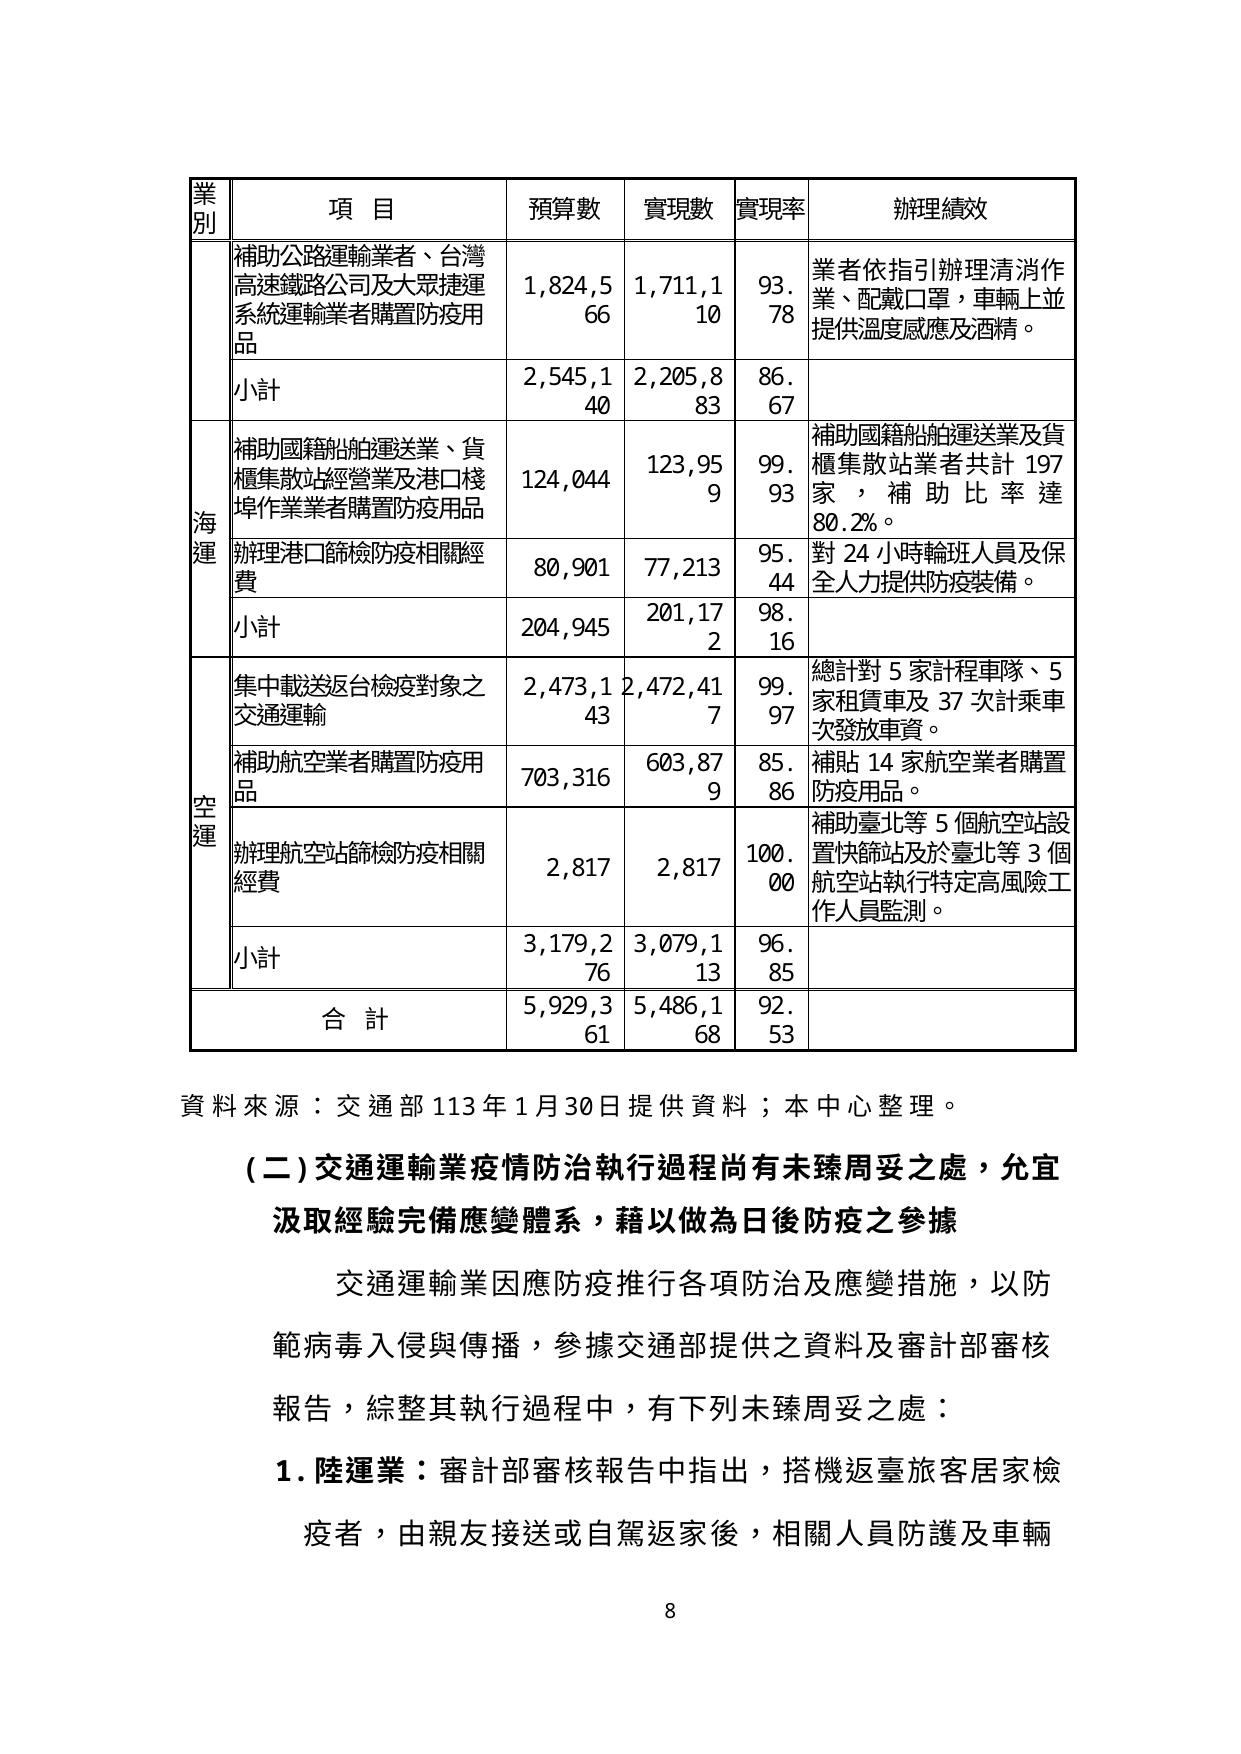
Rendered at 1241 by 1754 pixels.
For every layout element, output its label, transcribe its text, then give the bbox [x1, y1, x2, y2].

table_cell 2,473,143 [507, 658, 624, 745]
table_header 項 目 [233, 180, 506, 239]
table_cell 99.97 [736, 658, 808, 745]
table_cell 123,959 [625, 421, 734, 538]
table_cell 2,817 [507, 808, 624, 926]
table_header 實現率 [736, 180, 808, 239]
table_cell 總計對5家計程車隊、5家租賃車及37次計乘車次發放車資。 [809, 658, 1074, 745]
text 交通運輸業因應防疫推行各項防治及應變措施，以防範病毒入侵與傳播，參據交通部提供之資料及審計部審核報告，綜整其執行過程中，有下列未臻周妥之處： [266, 1240, 1063, 1427]
table_cell 603,879 [625, 746, 734, 806]
table_cell 3,179,276 [507, 927, 624, 988]
table_cell 業者依指引辦理清消作業、配戴口罩，車輛上並提供溫度感應及酒精。 [809, 242, 1074, 358]
table_cell 2,205,883 [625, 360, 734, 420]
table_cell 98.16 [736, 598, 808, 656]
table_cell 85.86 [736, 746, 808, 806]
table_cell 補助航空業者購置防疫用品 [233, 746, 506, 806]
table_cell 5,486,168 [625, 991, 734, 1049]
table_cell 2,472,417 [625, 658, 734, 745]
table_cell [809, 991, 1074, 1049]
table_cell [809, 360, 1074, 420]
table_cell 703,316 [507, 746, 624, 806]
table_cell 補助國籍船舶運送業及貨櫃集散站業者共計197家，補助比率達80.2%。 [809, 421, 1074, 538]
table_cell 小計 [233, 598, 506, 656]
table_cell 合 計 [192, 991, 506, 1049]
table_cell 124,044 [507, 421, 624, 538]
table_cell 1,824,566 [507, 242, 624, 358]
text (二)交通運輸業疫情防治執行過程尚有未臻周妥之處，允宜汲取經驗完備應變體系，藉以做為日後防疫之參據 [236, 1115, 1063, 1240]
table_cell 1,711,110 [625, 242, 734, 358]
table_cell 辦理港口篩檢防疫相關經費 [233, 539, 506, 597]
table_header 預算數 [507, 180, 624, 239]
table_cell 海 運 [192, 421, 229, 656]
table_header 實現數 [625, 180, 734, 239]
table_cell [809, 927, 1074, 988]
text 資料來源：交通部113年1月30日提供資料；本中心整理。 [176, 1052, 1063, 1115]
table_cell 補貼14家航空業者購置防疫用品。 [809, 746, 1074, 806]
table_cell 86.67 [736, 360, 808, 420]
table_cell 5,929,361 [507, 991, 624, 1049]
table_cell 99.93 [736, 421, 808, 538]
table_cell 3,079,113 [625, 927, 734, 988]
table_cell 95.44 [736, 539, 808, 597]
table_cell 201,172 [625, 598, 734, 656]
table_header 業 別 [192, 180, 229, 239]
table_cell 92.53 [736, 991, 808, 1049]
table_cell 補助國籍船舶運送業、貨櫃集散站經營業及港口棧埠作業業者購置防疫用品 [233, 421, 506, 538]
text 1.陸運業：審計部審核報告中指出，搭機返臺旅客居家檢疫者，由親友接送或自駕返家後，相關人員防護及車輛 [266, 1427, 1063, 1552]
table_cell [192, 242, 229, 420]
table_header 辦理績效 [809, 180, 1074, 239]
table_cell 204,945 [507, 598, 624, 656]
table_cell 93.78 [736, 242, 808, 358]
table_cell 100.00 [736, 808, 808, 926]
table_cell 小計 [233, 927, 506, 988]
table_cell 空 運 [192, 658, 229, 988]
table_cell 補助公路運輸業者、台灣高速鐵路公司及大眾捷運系統運輸業者購置防疫用品 [233, 242, 506, 358]
table_cell 小計 [233, 360, 506, 420]
table_cell 補助臺北等5個航空站設置快篩站及於臺北等3個航空站執行特定高風險工作人員監測。 [809, 808, 1074, 926]
table_cell 96.85 [736, 927, 808, 988]
table_cell [809, 598, 1074, 656]
table_cell 77,213 [625, 539, 734, 597]
table_cell 80,901 [507, 539, 624, 597]
table_cell 對24小時輪班人員及保全人力提供防疫裝備。 [809, 539, 1074, 597]
table_cell 2,817 [625, 808, 734, 926]
table_cell 2,545,140 [507, 360, 624, 420]
table_cell 辦理航空站篩檢防疫相關經費 [233, 808, 506, 926]
table_cell 集中載送返台檢疫對象之交通運輸 [233, 658, 506, 745]
